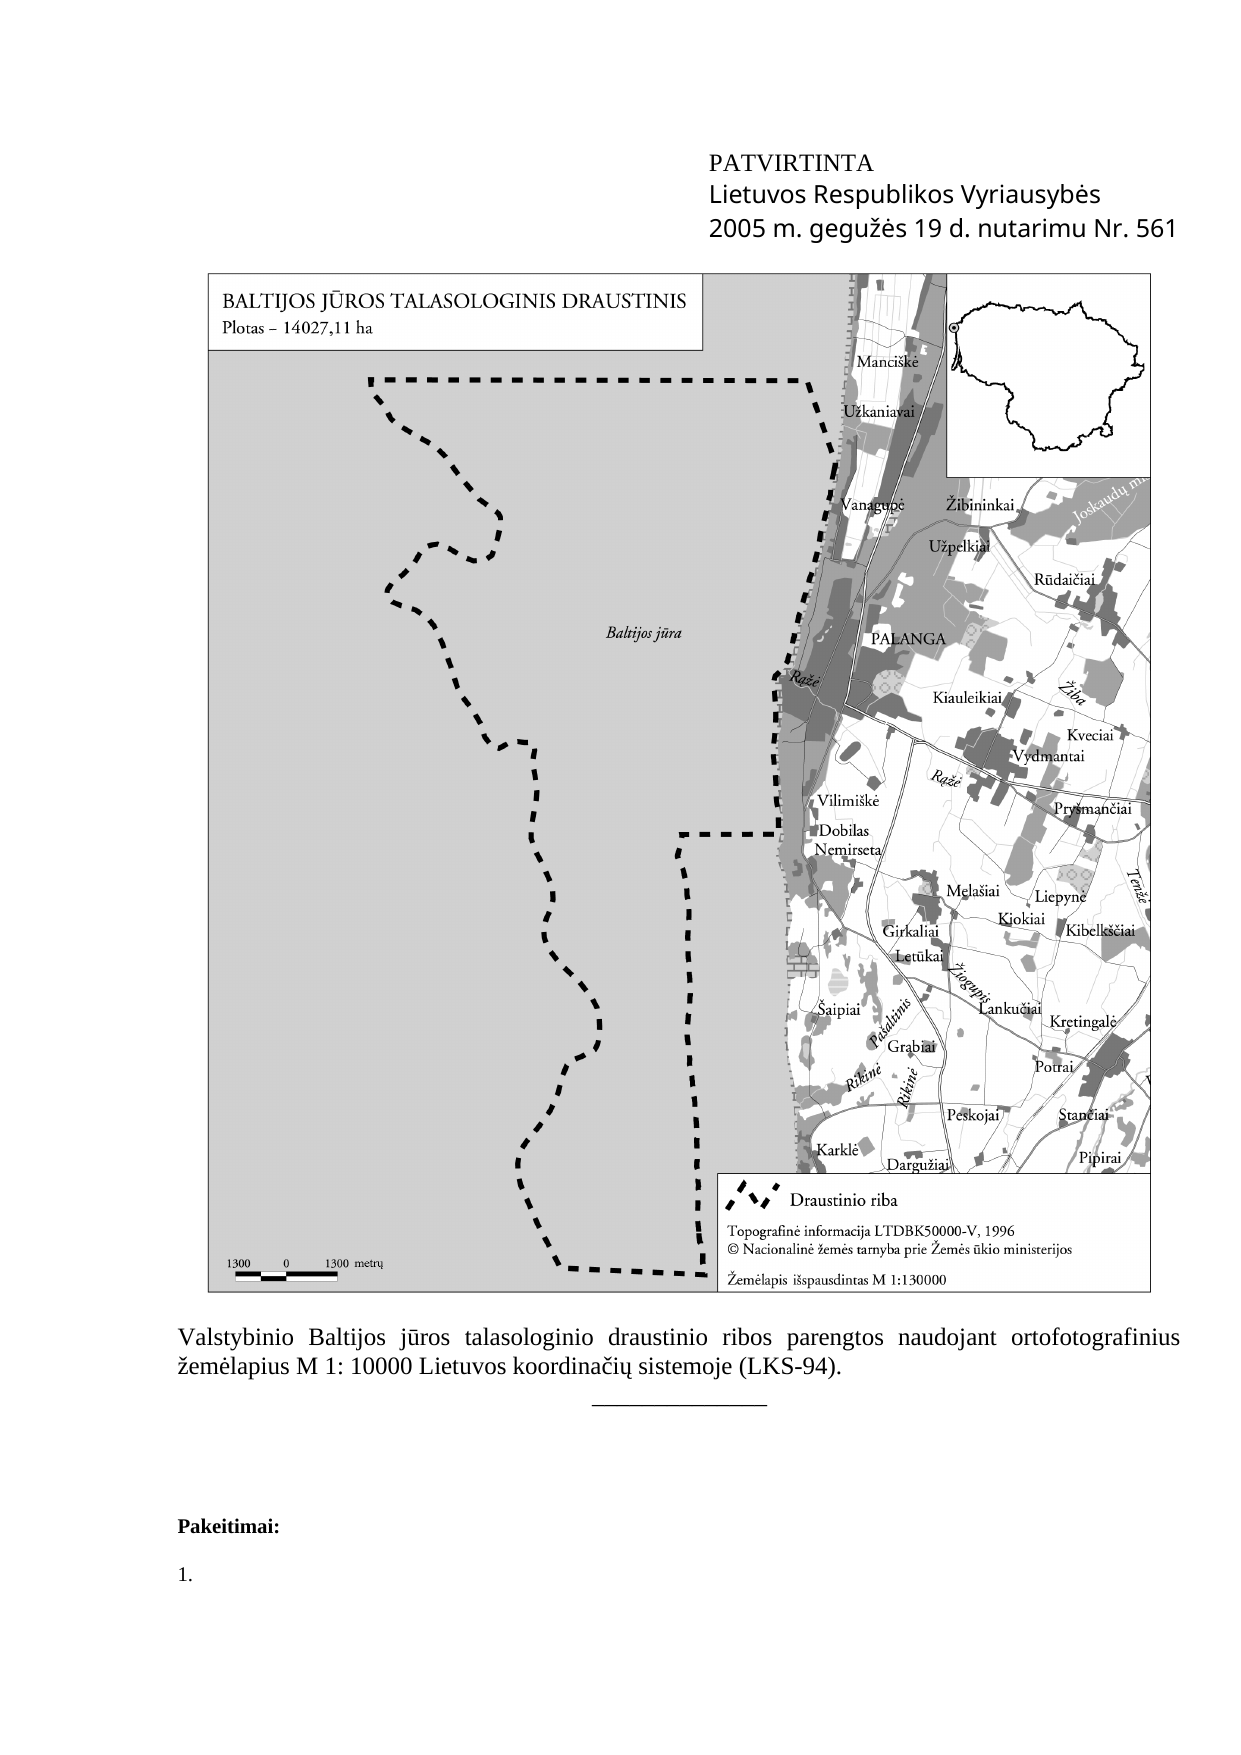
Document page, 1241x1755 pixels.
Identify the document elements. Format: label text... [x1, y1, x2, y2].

text ______________ [177, 1380, 1181, 1408]
text Patvirtinta [177, 148, 1181, 176]
text Pakeitimai: [177, 1514, 1181, 1538]
text 1. [177, 1562, 1181, 1586]
text Lietuvos Respublikos Vyriausybės [177, 176, 1181, 210]
text Valstybinio Baltijos jūros talasologinio draustinio ribos parengtos naudojant ortofotografinius žemėlapius M 1: 10000 Lietuvos koordinačių sistemoje (LKS-94). [177, 1322, 1181, 1380]
text 2005 m. gegužės 19 d. nutarimu Nr. 561 [177, 210, 1181, 244]
